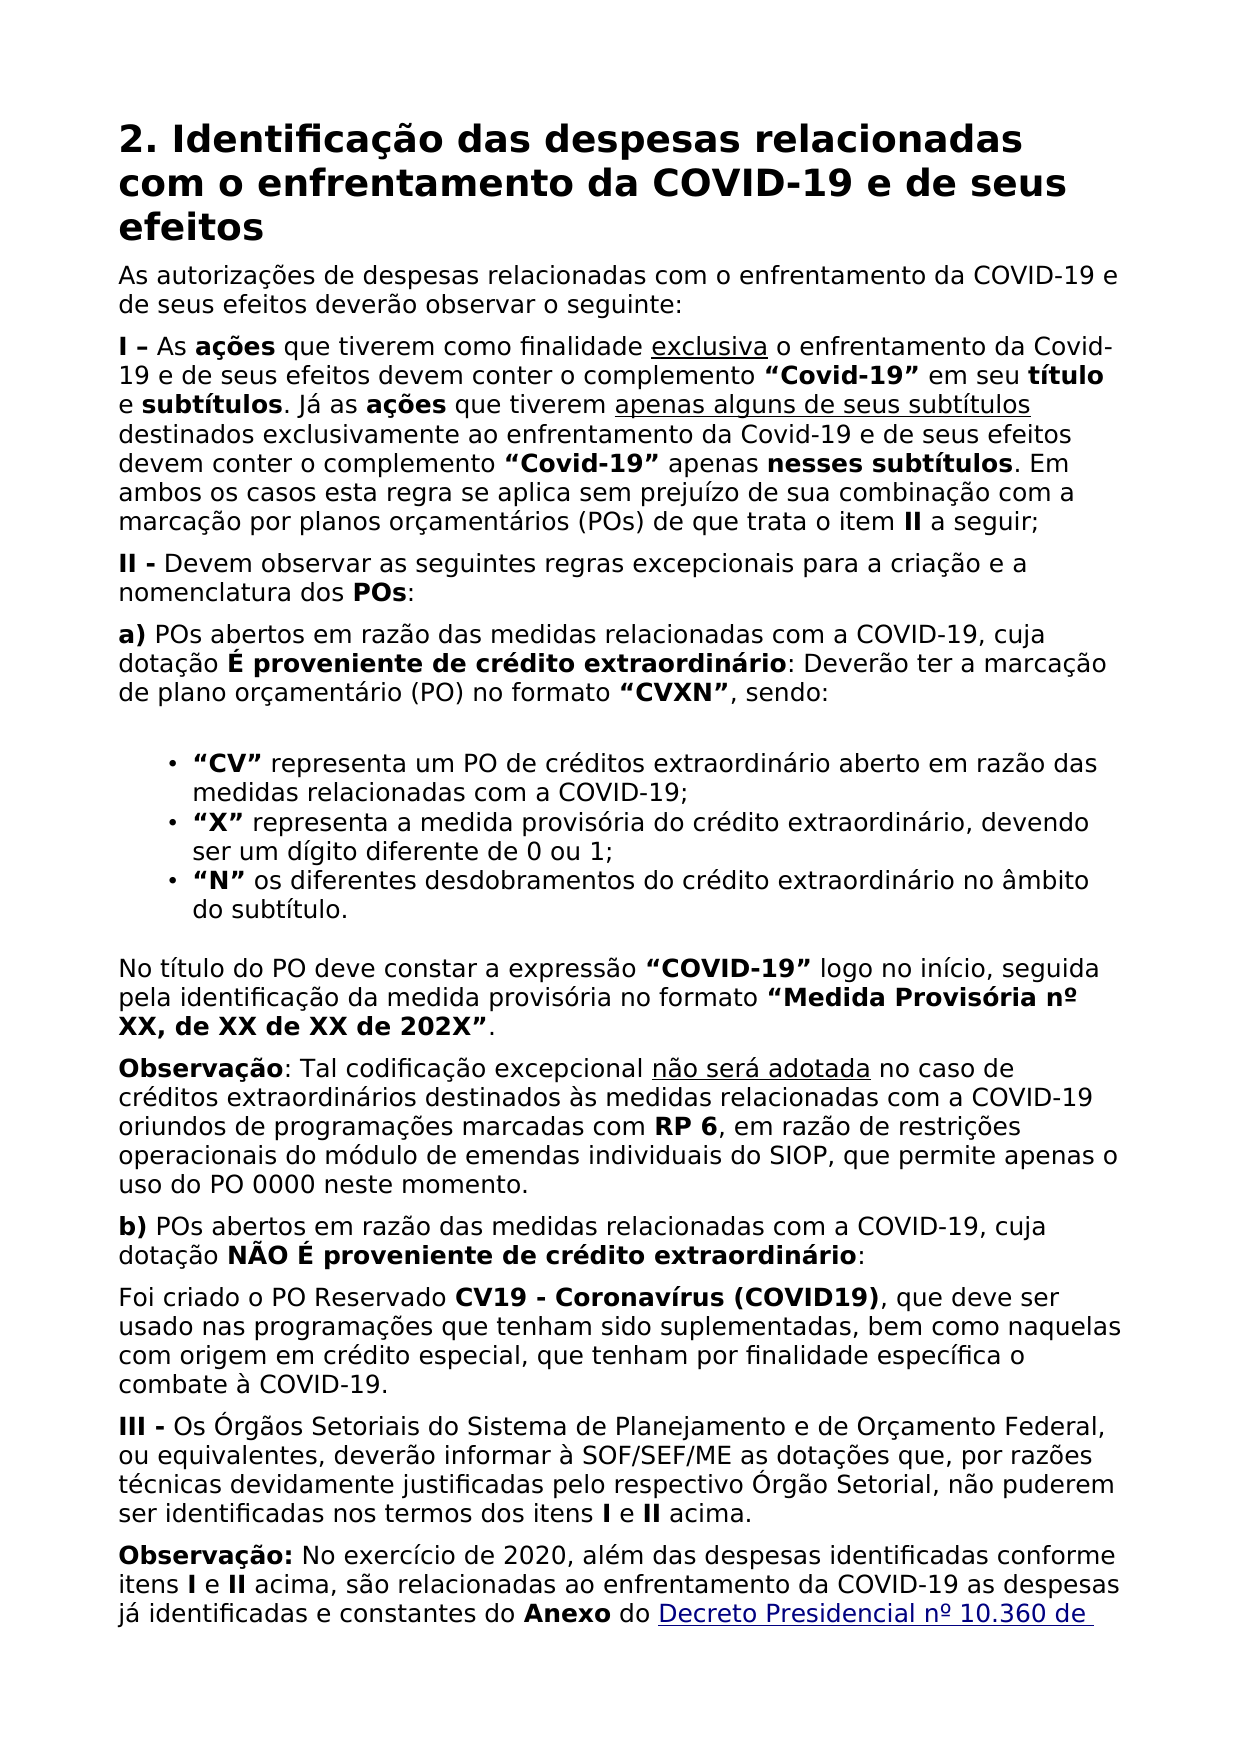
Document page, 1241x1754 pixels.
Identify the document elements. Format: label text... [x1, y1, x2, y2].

list “CV” representa um PO de créditos extraordinário aberto em razão das medidas relacionadas com a COVID-19; [177, 749, 1122, 808]
text Observação: Tal codificação excepcional não será adotada no caso de créditos extraordinários destinados às medidas relacionadas com a COVID-19 oriundos de programações marcadas com RP 6, em razão de restrições operacionais do módulo de emendas individuais do SIOP, que permite apenas o uso do PO 0000 neste momento. [118, 1054, 1122, 1200]
text No título do PO deve constar a expressão “COVID-19” logo no início, seguida pela identificação da medida provisória no formato “Medida Provisória nº XX, de XX de XX de 202X”. [118, 954, 1122, 1041]
text Foi criado o PO Reservado CV19 - Coronavírus (COVID19), que deve ser usado nas programações que tenham sido suplementadas, bem como naquelas com origem em crédito especial, que tenham por finalidade específica o combate à COVID-19. [118, 1283, 1122, 1400]
text III - Os Órgãos Setoriais do Sistema de Planejamento e de Orçamento Federal, ou equivalentes, deverão informar à SOF/SEF/ME as dotações que, por razões técnicas devidamente justificadas pelo respectivo Órgão Setorial, não puderem ser identificadas nos termos dos itens I e II acima. [118, 1412, 1122, 1529]
text b) POs abertos em razão das medidas relacionadas com a COVID-19, cuja dotação NÃO É proveniente de crédito extraordinário: [118, 1212, 1122, 1271]
text a) POs abertos em razão das medidas relacionadas com a COVID-19, cuja dotação É proveniente de crédito extraordinário: Deverão ter a marcação de plano orçamentário (PO) no formato “CVXN”, sendo: [118, 620, 1122, 707]
text As autorizações de despesas relacionadas com o enfrentamento da COVID-19 e de seus efeitos deverão observar o seguinte: [118, 262, 1122, 320]
text Observação: No exercício de 2020, além das despesas identificadas conforme itens I e II acima, são relacionadas ao enfrentamento da COVID-19 as despesas já identificadas e constantes do Anexo do Decreto Presidencial nº 10.360 de [118, 1541, 1122, 1629]
subtitle 2. Identificação das despesas relacionadas com o enfrentamento da COVID-19 e de seus efeitos [118, 118, 1122, 249]
list “N” os diferentes desdobramentos do crédito extraordinário no âmbito do subtítulo. [177, 866, 1122, 924]
text I – As ações que tiverem como finalidade exclusiva o enfrentamento da Covid-19 e de seus efeitos devem conter o complemento “Covid-19” em seu título e subtítulos. Já as ações que tiverem apenas alguns de seus subtítulos destinados exclusivamente ao enfrentamento da Covid-19 e de seus efeitos devem conter o complemento “Covid-19” apenas nesses subtítulos. Em ambos os casos esta regra se aplica sem prejuízo de sua combinação com a marcação por planos orçamentários (POs) de que trata o item II a seguir; [118, 332, 1122, 537]
list “X” representa a medida provisória do crédito extraordinário, devendo ser um dígito diferente de 0 ou 1; [177, 808, 1122, 866]
text II - Devem observar as seguintes regras excepcionais para a criação e a nomenclatura dos POs: [118, 549, 1122, 607]
